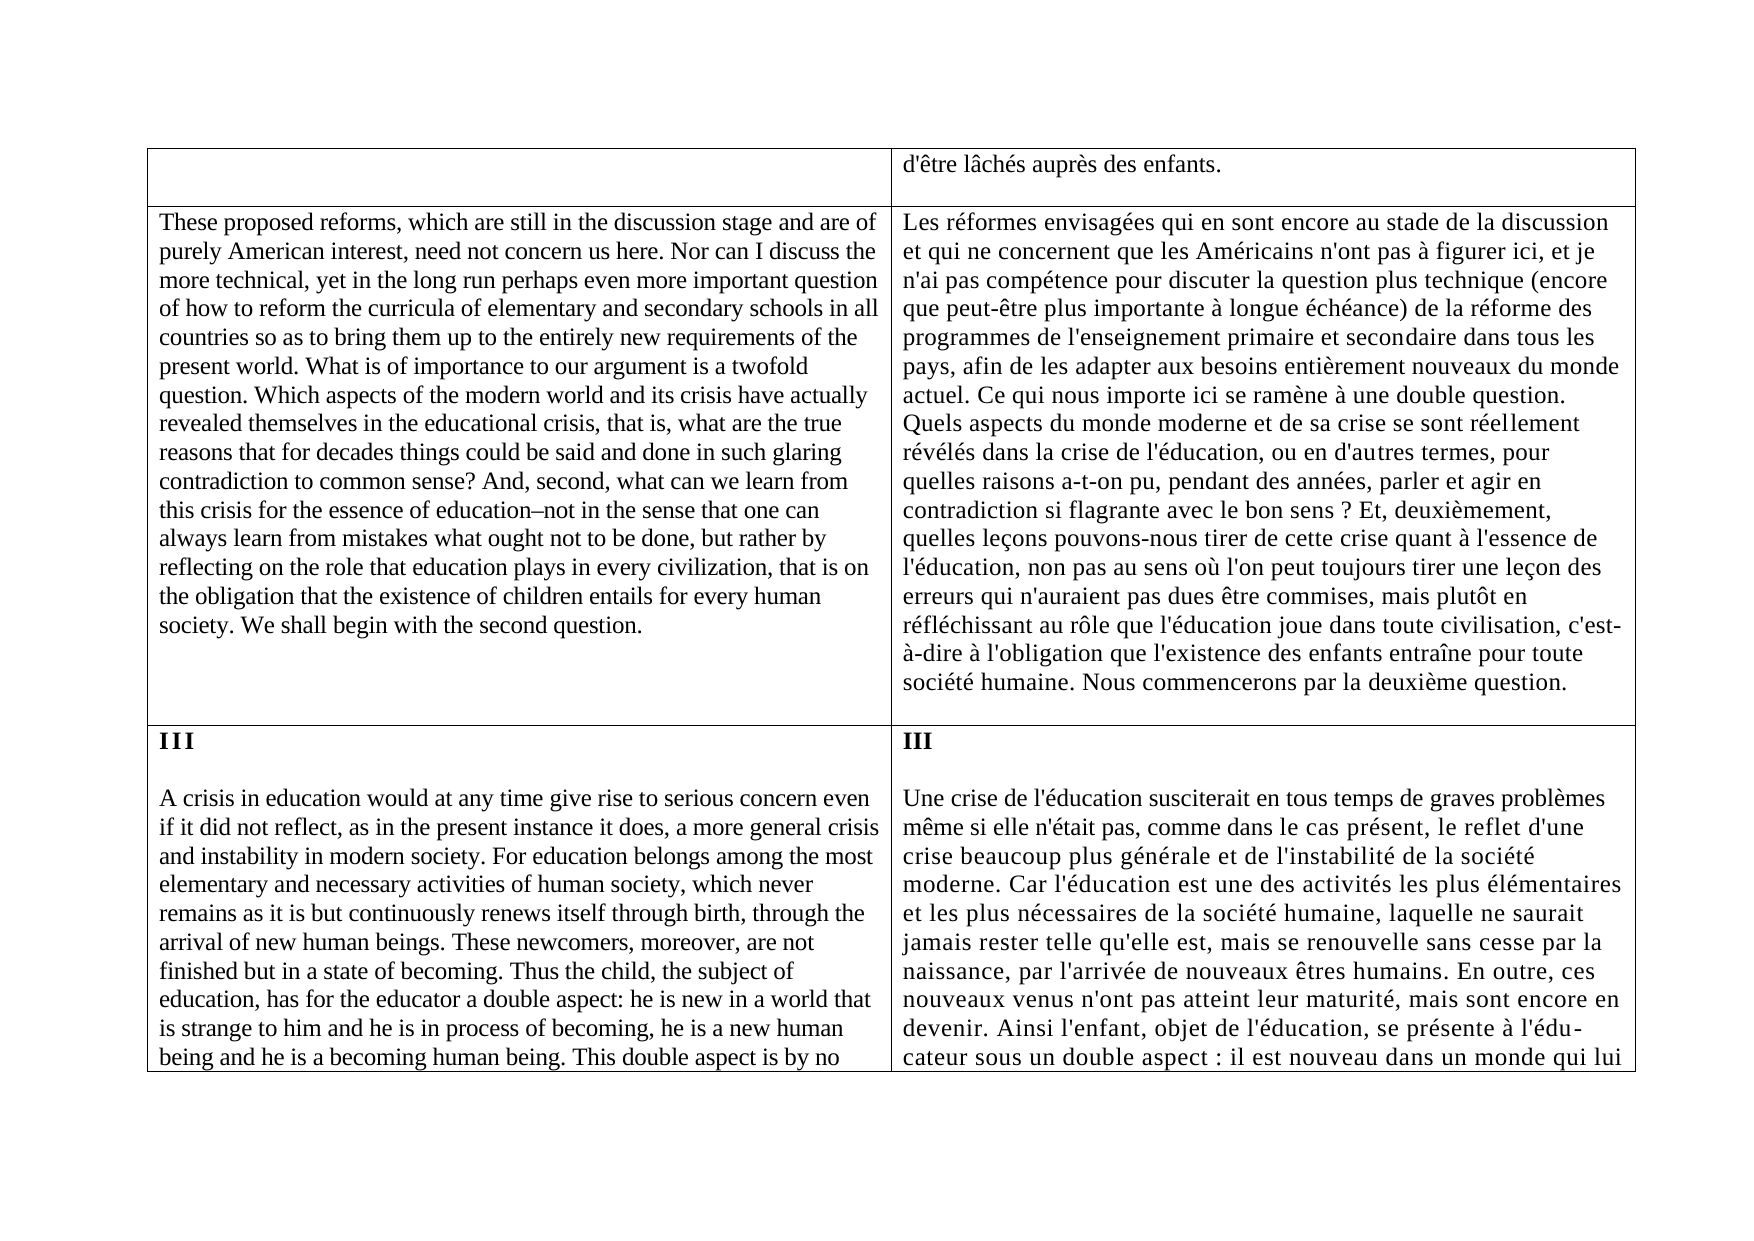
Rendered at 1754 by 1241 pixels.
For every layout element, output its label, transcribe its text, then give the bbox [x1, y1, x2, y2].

table_cell III Une crise de l'éducation susciterait en tous temps de graves problèmes même si elle n'était pas, comme dans le cas présent, le reflet d'une crise beaucoup plus géné­rale et de l'instabilité de la société moderne. Car l'édu­cation est une des activités les plus élémentaires et les plus nécessaires de la société humaine, laquelle ne saurait jamais rester telle qu'elle est, mais se renouvelle sans cesse par la naissance, par l'arrivée de nouveaux êtres humains. En outre, ces nouveaux venus n'ont pas atteint leur maturité, mais sont encore en devenir. Ainsi l'enfant, objet de l'éducation, se présente à l'édu­cateur sous un double aspect : il est nouveau dans un monde qui lui [892, 726, 1635, 1071]
table_cell These proposed reforms, which are still in the discussion stage and are of purely American interest, need not concern us here. Nor can I discuss the more technical, yet in the long run perhaps even more important question of how to reform the curricula of elementary and secondary schools in all countries so as to bring them up to the entirely new requirements of the present world. What is of importance to our argument is a twofold question. Which aspects of the modern world and its crisis have actually revealed themselves in the educational crisis, that is, what are the true reasons that for decades things could be said and done in such glaring contradiction to common sense? And, second, what can we learn from this crisis for the essence of education–not in the sense that one can always learn from mistakes what ought not to be done, but rather by reflecting on the role that education plays in every civilization, that is on the obligation that the existence of children entails for every human society. We shall begin with the second question. [148, 207, 891, 725]
table_cell [148, 149, 891, 206]
table_cell Les réformes envisagées qui en sont encore au stade de la discussion et qui ne concernent que les Américains n'ont pas à figurer ici, et je n'ai pas compétence pour discuter la question plus technique (encore que peut-être plus importante à longue échéance) de la réforme des programmes de l'enseignement primaire et secon­daire dans tous les pays, afin de les adapter aux besoins entièrement nouveaux du monde actuel. Ce qui nous importe ici se ramène à une double question. Quels aspects du monde moderne et de sa crise se sont réel­lement révélés dans la crise de l'éducation, ou en d'au­tres termes, pour quelles raisons a-t-on pu, pendant des années, parler et agir en contradiction si flagrante avec le bon sens ? Et, deuxièmement, quelles leçons pouvons-nous tirer de cette crise quant à l'essence de l'éducation, non pas au sens où l'on peut toujours tirer une leçon des erreurs qui n'auraient pas dues être commises, mais plutôt en réfléchissant au rôle que l'éducation joue dans toute civilisation, c'est-à-dire à l'obligation que l'existence des enfants entraîne pour toute société humaine. Nous commencerons par la deuxième question. [892, 207, 1635, 725]
table_cell d'être lâchés auprès des enfants. [892, 149, 1635, 206]
table_cell III A crisis in education would at any time give rise to serious concern even if it did not reflect, as in the present instance it does, a more general crisis and instability in modern society. For education belongs among the most elementary and necessary activities of human society, which never remains as it is but continuously renews itself through birth, through the arrival of new human beings. These newcomers, moreover, are not finished but in a state of becoming. Thus the child, the subject of education, has for the educator a double aspect: he is new in a world that is strange to him and he is in process of becoming, he is a new human being and he is a becoming human being. This double aspect is by no [148, 726, 891, 1071]
